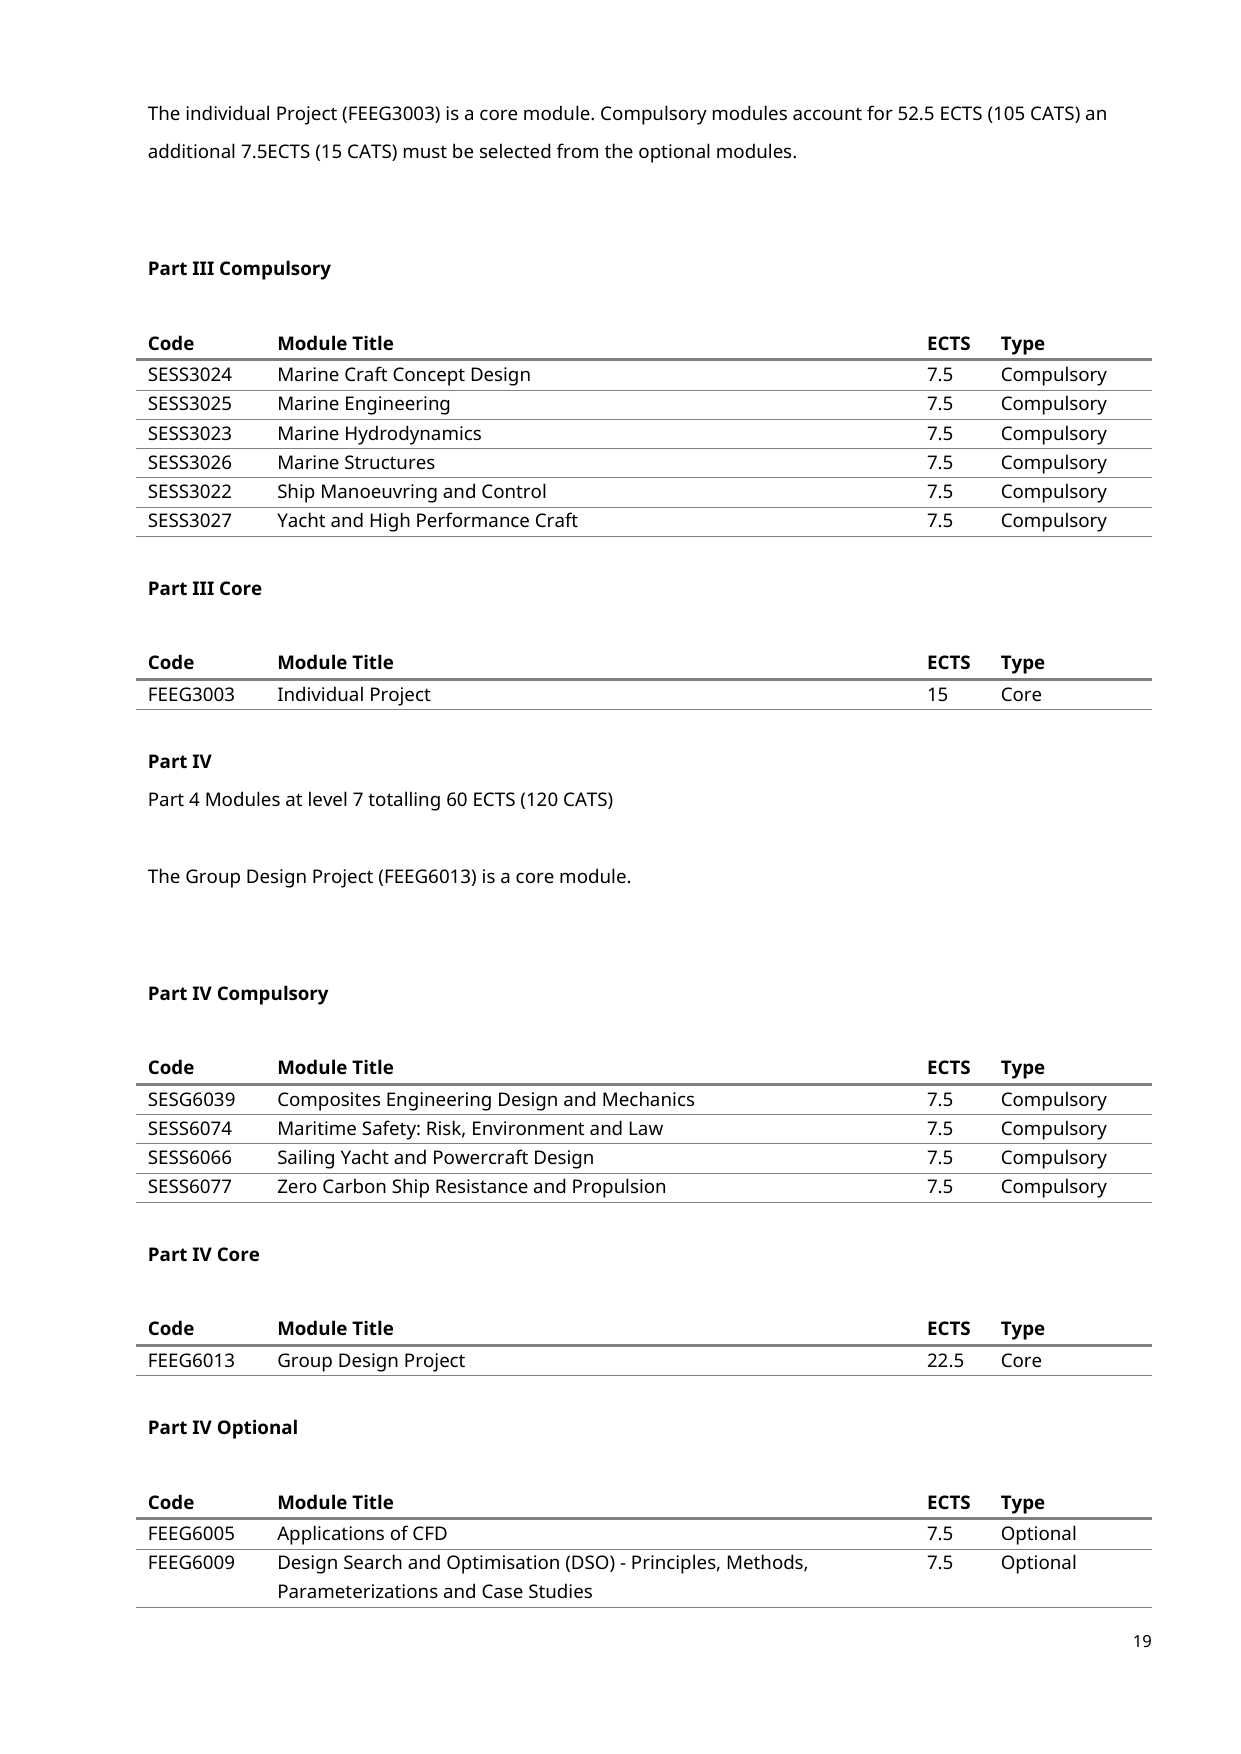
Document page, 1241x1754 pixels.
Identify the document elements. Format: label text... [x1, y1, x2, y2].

table_cell SESS6074 [136, 1115, 266, 1143]
table_cell Part IV Part 4 Modules at level 7 totalling 60 ECTS (120 CATS) The Group Design Project (FEEG6013) is a core module. [136, 710, 1152, 942]
table_cell Individual Project [266, 681, 916, 709]
table_cell SESS3023 [136, 420, 266, 448]
table_cell The individual Project (FEEG3003) is a core module. Compulsory modules account for 52.5 ECTS (105 CATS) an additional 7.5ECTS (15 CATS) must be selected from the optional modules. [136, 99, 1152, 217]
table_cell Compulsory [989, 478, 1152, 507]
table_cell Design Search and Optimisation (DSO) - Principles, Methods, Parameterizations and Case Studies [266, 1550, 916, 1607]
table_cell Code [136, 1489, 266, 1517]
table_cell Ship Manoeuvring and Control [266, 478, 916, 507]
table_cell Group Design Project [266, 1347, 916, 1375]
table_cell Type [989, 650, 1152, 678]
table_cell 7.5 [916, 1144, 989, 1173]
table_cell Yacht and High Performance Craft [266, 508, 916, 536]
table_cell Module Title [266, 650, 916, 678]
table_cell Compulsory [989, 391, 1152, 419]
table_cell SESG6039 [136, 1086, 266, 1114]
table_cell Code [136, 1055, 266, 1083]
table_cell Core [989, 681, 1152, 709]
table_cell 7.5 [916, 391, 989, 419]
table_cell Compulsory [989, 449, 1152, 477]
table_cell Part III Compulsory [136, 217, 1152, 330]
table_cell ECTS [916, 1316, 989, 1344]
table_cell Compulsory [989, 1144, 1152, 1173]
table_cell ECTS [916, 650, 989, 678]
table_cell Compulsory [989, 420, 1152, 448]
table_cell FEEG6009 [136, 1550, 266, 1607]
table_cell Sailing Yacht and Powercraft Design [266, 1144, 916, 1173]
table_cell SESS6077 [136, 1174, 266, 1202]
table_cell 22.5 [916, 1347, 989, 1375]
table_cell Code [136, 330, 266, 358]
table_cell Module Title [266, 1316, 916, 1344]
table_cell SESS3022 [136, 478, 266, 507]
table_cell Part III Core [136, 537, 1152, 649]
table_cell Compulsory [989, 361, 1152, 389]
table_cell Code [136, 650, 266, 678]
table_cell ECTS [916, 1489, 989, 1517]
table_cell Marine Structures [266, 449, 916, 477]
table_cell ECTS [916, 1055, 989, 1083]
table_cell Part IV Core [136, 1203, 1152, 1316]
table_cell FEEG3003 [136, 681, 266, 709]
table_cell Part IV Optional [136, 1376, 1152, 1489]
table_cell 7.5 [916, 361, 989, 389]
table_cell Module Title [266, 1055, 916, 1083]
table_cell Code [136, 1316, 266, 1344]
table_cell Marine Craft Concept Design [266, 361, 916, 389]
table_cell Module Title [266, 330, 916, 358]
table_cell Compulsory [989, 1115, 1152, 1143]
table_cell 7.5 [916, 478, 989, 507]
table_cell Compulsory [989, 1174, 1152, 1202]
table_cell Optional [989, 1520, 1152, 1548]
table_cell Type [989, 1316, 1152, 1344]
table_cell Type [989, 1055, 1152, 1083]
table_cell SESS6066 [136, 1144, 266, 1173]
table_cell SESS3027 [136, 508, 266, 536]
table_cell Optional [989, 1550, 1152, 1607]
table_cell Marine Hydrodynamics [266, 420, 916, 448]
table_cell 7.5 [916, 1550, 989, 1607]
table_cell Part IV Compulsory [136, 942, 1152, 1054]
table_cell Compulsory [989, 1086, 1152, 1114]
table_cell SESS3025 [136, 391, 266, 419]
table_cell 7.5 [916, 1520, 989, 1548]
table_cell 7.5 [916, 449, 989, 477]
table_cell Maritime Safety: Risk, Environment and Law [266, 1115, 916, 1143]
table_cell SESS3024 [136, 361, 266, 389]
table_cell 15 [916, 681, 989, 709]
table_cell 7.5 [916, 1115, 989, 1143]
table_cell Composites Engineering Design and Mechanics [266, 1086, 916, 1114]
table_cell 7.5 [916, 1174, 989, 1202]
table_cell Type [989, 330, 1152, 358]
table_cell 7.5 [916, 508, 989, 536]
table_cell FEEG6005 [136, 1520, 266, 1548]
table_cell Compulsory [989, 508, 1152, 536]
table_cell 7.5 [916, 1086, 989, 1114]
table_cell SESS3026 [136, 449, 266, 477]
table_cell Applications of CFD [266, 1520, 916, 1548]
table_cell Type [989, 1489, 1152, 1517]
table_cell FEEG6013 [136, 1347, 266, 1375]
table_cell Core [989, 1347, 1152, 1375]
table_cell 7.5 [916, 420, 989, 448]
table_cell Module Title [266, 1489, 916, 1517]
table_cell ECTS [916, 330, 989, 358]
table_cell Marine Engineering [266, 391, 916, 419]
table_cell Zero Carbon Ship Resistance and Propulsion [266, 1174, 916, 1202]
